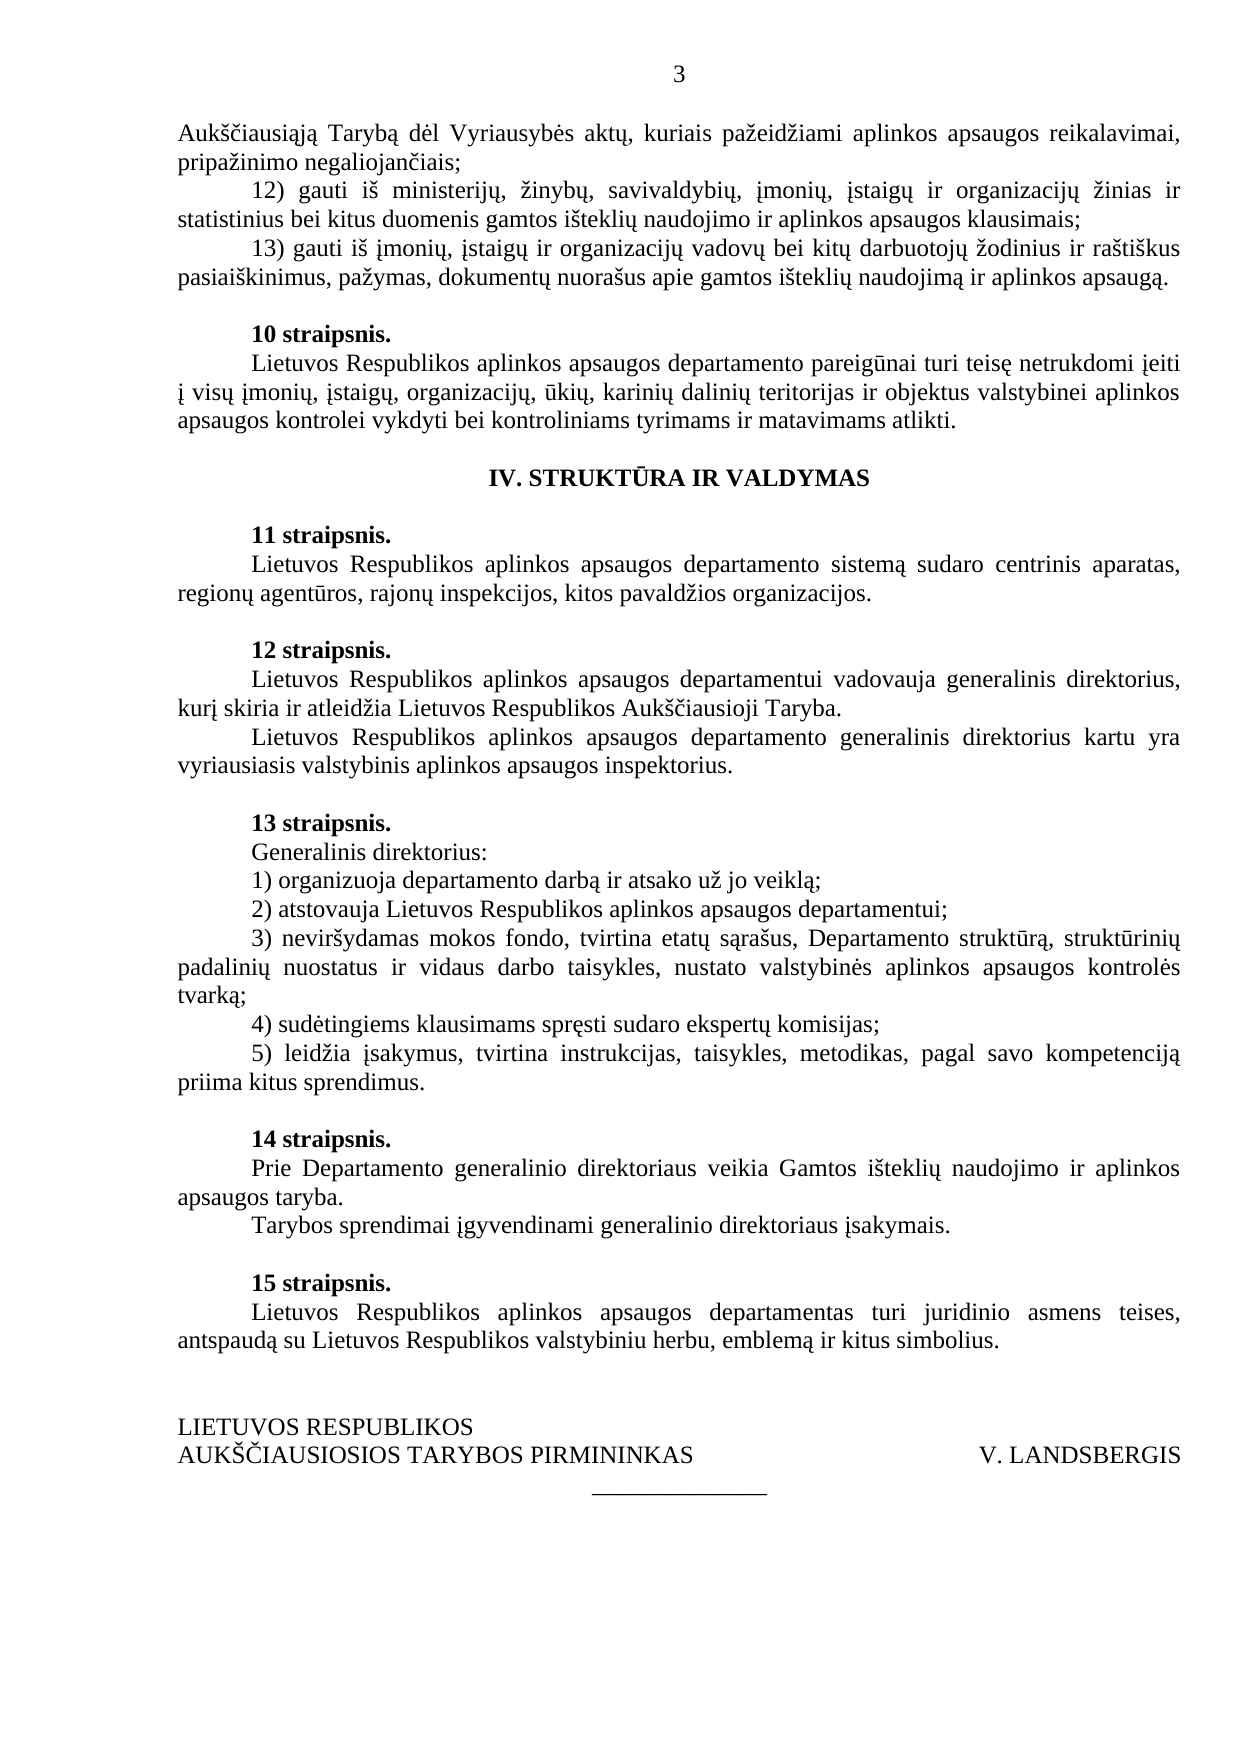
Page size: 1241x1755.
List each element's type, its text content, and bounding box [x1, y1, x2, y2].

text 2) atstovauja Lietuvos Respublikos aplinkos apsaugos departamentui; [177, 894, 1181, 923]
text 1) organizuoja departamento darbą ir atsako už jo veiklą; [177, 866, 1181, 894]
text 15 straipsnis. [177, 1268, 1181, 1297]
text Generalinis direktorius: [177, 837, 1181, 866]
text ______________ [177, 1469, 1181, 1498]
text 12 straipsnis. [177, 636, 1181, 664]
text Lietuvos Respublikos aplinkos apsaugos departamento sistemą sudaro centrinis aparatas, regionų agentūros, rajonų inspekcijos, kitos pavaldžios organizacijos. [177, 549, 1181, 607]
text 13) gauti iš įmonių, įstaigų ir organizacijų vadovų bei kitų darbuotojų žodinius ir raštiškus pasiaiškinimus, pažymas, dokumentų nuorašus apie gamtos išteklių naudojimą ir aplinkos apsaugą. [177, 233, 1181, 291]
text 10 straipsnis. [177, 319, 1181, 348]
text 11 straipsnis. [177, 521, 1181, 549]
text Lietuvos Respublikos aplinkos apsaugos departamentui vadovauja generalinis direktorius, kurį skiria ir atleidžia Lietuvos Respublikos Aukščiausioji Taryba. [177, 664, 1181, 722]
text 5) leidžia įsakymus, tvirtina instrukcijas, taisykles, metodikas, pagal savo kompetenciją priima kitus sprendimus. [177, 1038, 1181, 1096]
text 12) gauti iš ministerijų, žinybų, savivaldybių, įmonių, įstaigų ir organizacijų žinias ir statistinius bei kitus duomenis gamtos išteklių naudojimo ir aplinkos apsaugos klausimais; [177, 176, 1181, 233]
text Lietuvos Respublikos aplinkos apsaugos departamentas turi juridinio asmens teises, antspaudą su Lietuvos Respublikos valstybiniu herbu, emblemą ir kitus simbolius. [177, 1297, 1181, 1354]
text AUKŠČIAUSIOSIOS TARYBOS PIRMININKAS V. LANDSBERGIS [177, 1441, 1181, 1469]
text Lietuvos Respublikos aplinkos apsaugos departamento pareigūnai turi teisę netrukdomi įeiti į visų įmonių, įstaigų, organizacijų, ūkių, karinių dalinių teritorijas ir objektus valstybinei aplinkos apsaugos kontrolei vykdyti bei kontroliniams tyrimams ir matavimams atlikti. [177, 348, 1181, 434]
text IV. Struktūra ir valdymas [177, 463, 1181, 492]
text 13 straipsnis. [177, 808, 1181, 837]
text 3) neviršydamas mokos fondo, tvirtina etatų sąrašus, Departamento struktūrą, struktūrinių padalinių nuostatus ir vidaus darbo taisykles, nustato valstybinės aplinkos apsaugos kontrolės tvarką; [177, 923, 1181, 1009]
text Lietuvos Respublikos aplinkos apsaugos departamento generalinis direktorius kartu yra vyriausiasis valstybinis aplinkos apsaugos inspektorius. [177, 722, 1181, 779]
text 14 straipsnis. [177, 1124, 1181, 1153]
text LIETUVOS RESPUBLIKOS [177, 1412, 1181, 1441]
text 4) sudėtingiems klausimams spręsti sudaro ekspertų komisijas; [177, 1009, 1181, 1038]
text Prie Departamento generalinio direktoriaus veikia Gamtos išteklių naudojimo ir aplinkos apsaugos taryba. [177, 1153, 1181, 1211]
text Aukščiausiąją Tarybą dėl Vyriausybės aktų, kuriais pažeidžiami aplinkos apsaugos reikalavimai, pripažinimo negaliojančiais; [177, 118, 1181, 176]
text Tarybos sprendimai įgyvendinami generalinio direktoriaus įsakymais. [177, 1211, 1181, 1239]
